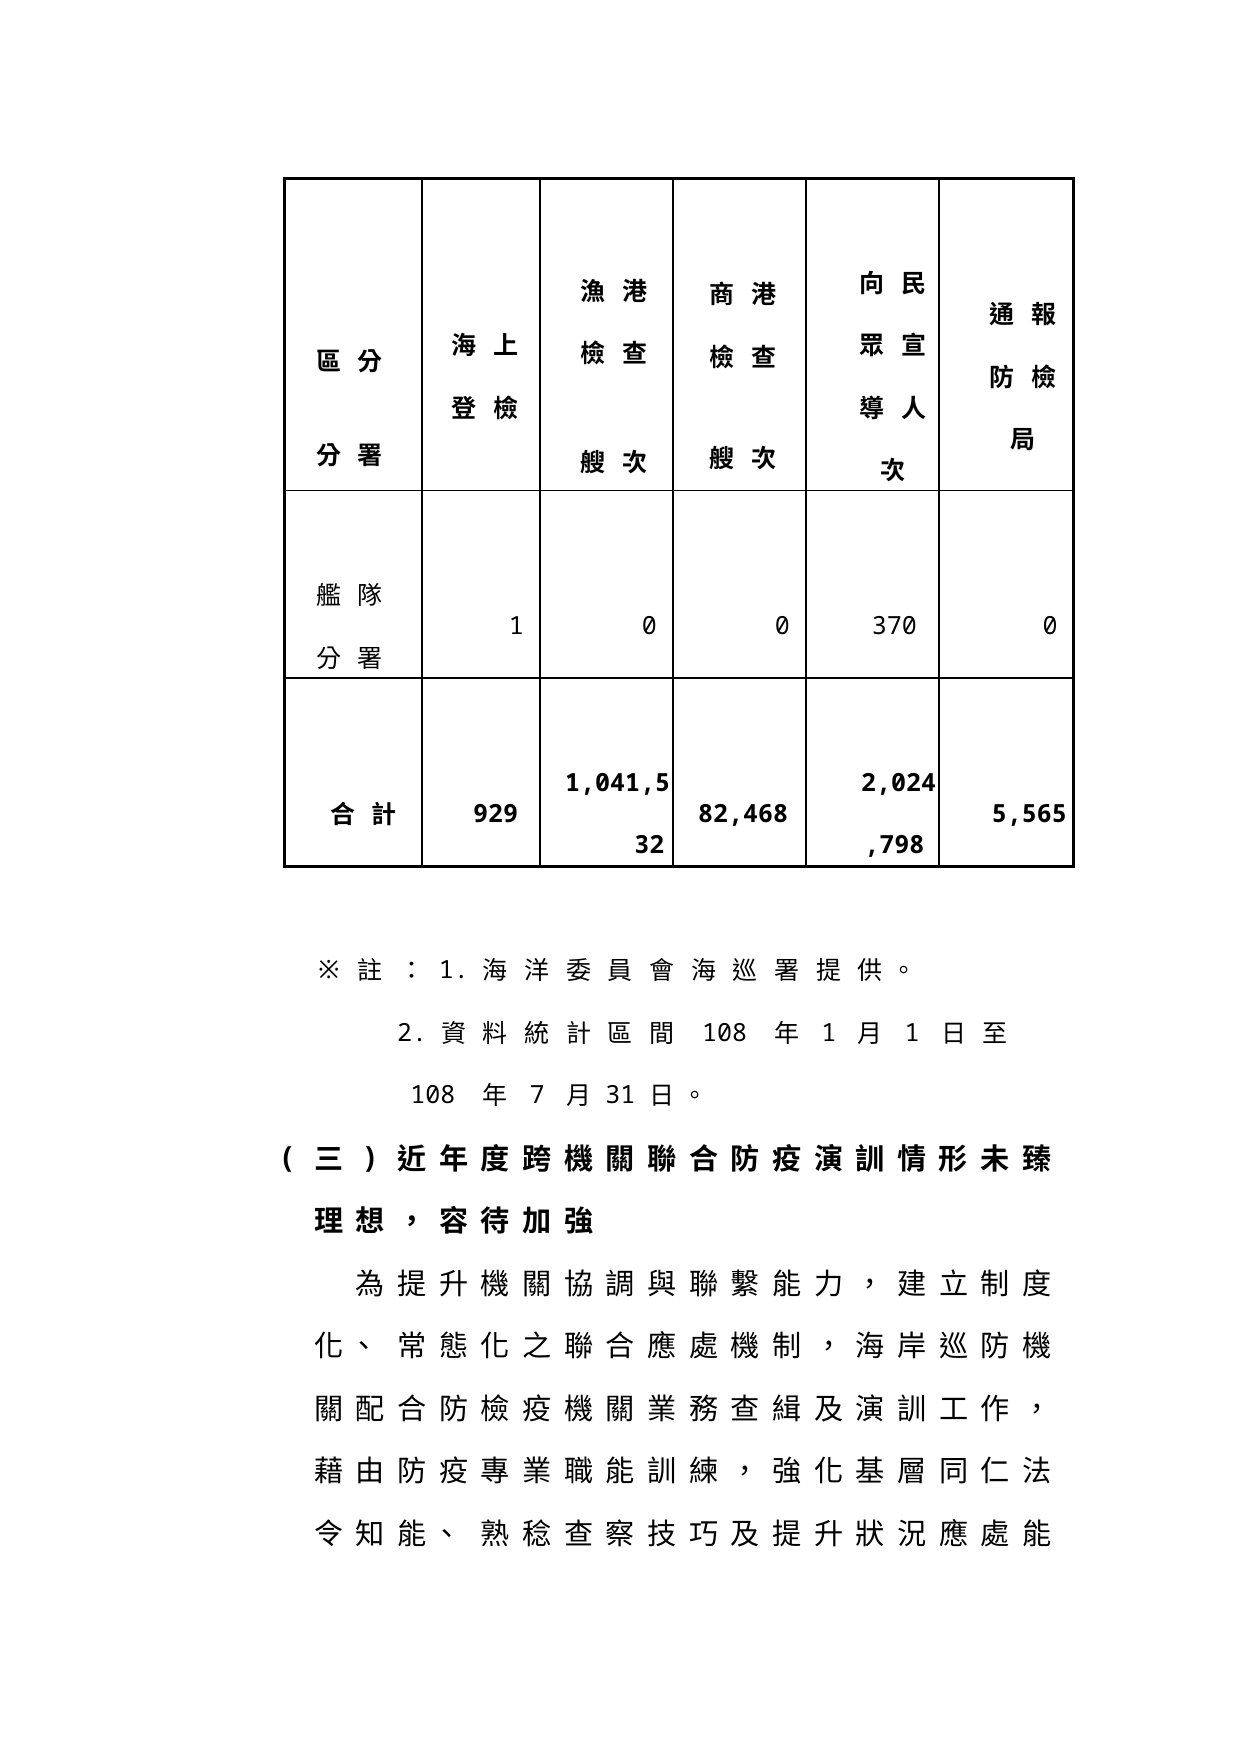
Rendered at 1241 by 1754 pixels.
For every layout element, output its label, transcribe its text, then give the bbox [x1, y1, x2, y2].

table_cell 82,468 [674, 679, 805, 865]
table_header 向民眾宣導人次 [807, 180, 938, 490]
table_cell 0 [674, 491, 805, 677]
table_header 海上登檢 [423, 180, 539, 490]
table_header 區分 分署 [286, 180, 421, 490]
text 2.資料統計區間108年1月1日至108年7月31日。 [352, 990, 1060, 1115]
text ※註：1.海洋委員會海巡署提供。 [277, 927, 1163, 990]
table_cell 370 [807, 491, 938, 677]
table_header 商港檢查 艘次 [674, 180, 805, 490]
table_header 通報防檢局 [940, 180, 1072, 490]
table_cell 1,041,532 [541, 679, 672, 865]
table_cell 2,024,798 [807, 679, 938, 865]
table_cell 0 [940, 491, 1072, 677]
table_cell 5,565 [940, 679, 1072, 865]
table_cell 艦隊分署 [286, 491, 421, 677]
table_cell 929 [423, 679, 539, 865]
text (三)近年度跨機關聯合防疫演訓情形未臻理想，容待加強 [242, 1115, 1058, 1240]
table_cell 1 [423, 491, 539, 677]
table_header 漁港檢查 艘次 [541, 180, 672, 490]
table_cell 0 [541, 491, 672, 677]
text 為提升機關協調與聯繫能力，建立制度化、常態化之聯合應處機制，海岸巡防機關配合防檢疫機關業務查緝及演訓工作，藉由防疫專業職能訓練，強化基層同仁法令知能、熟稔查察技巧及提升狀況應處能 [271, 1240, 1058, 1552]
table_cell 合計 [286, 679, 421, 865]
